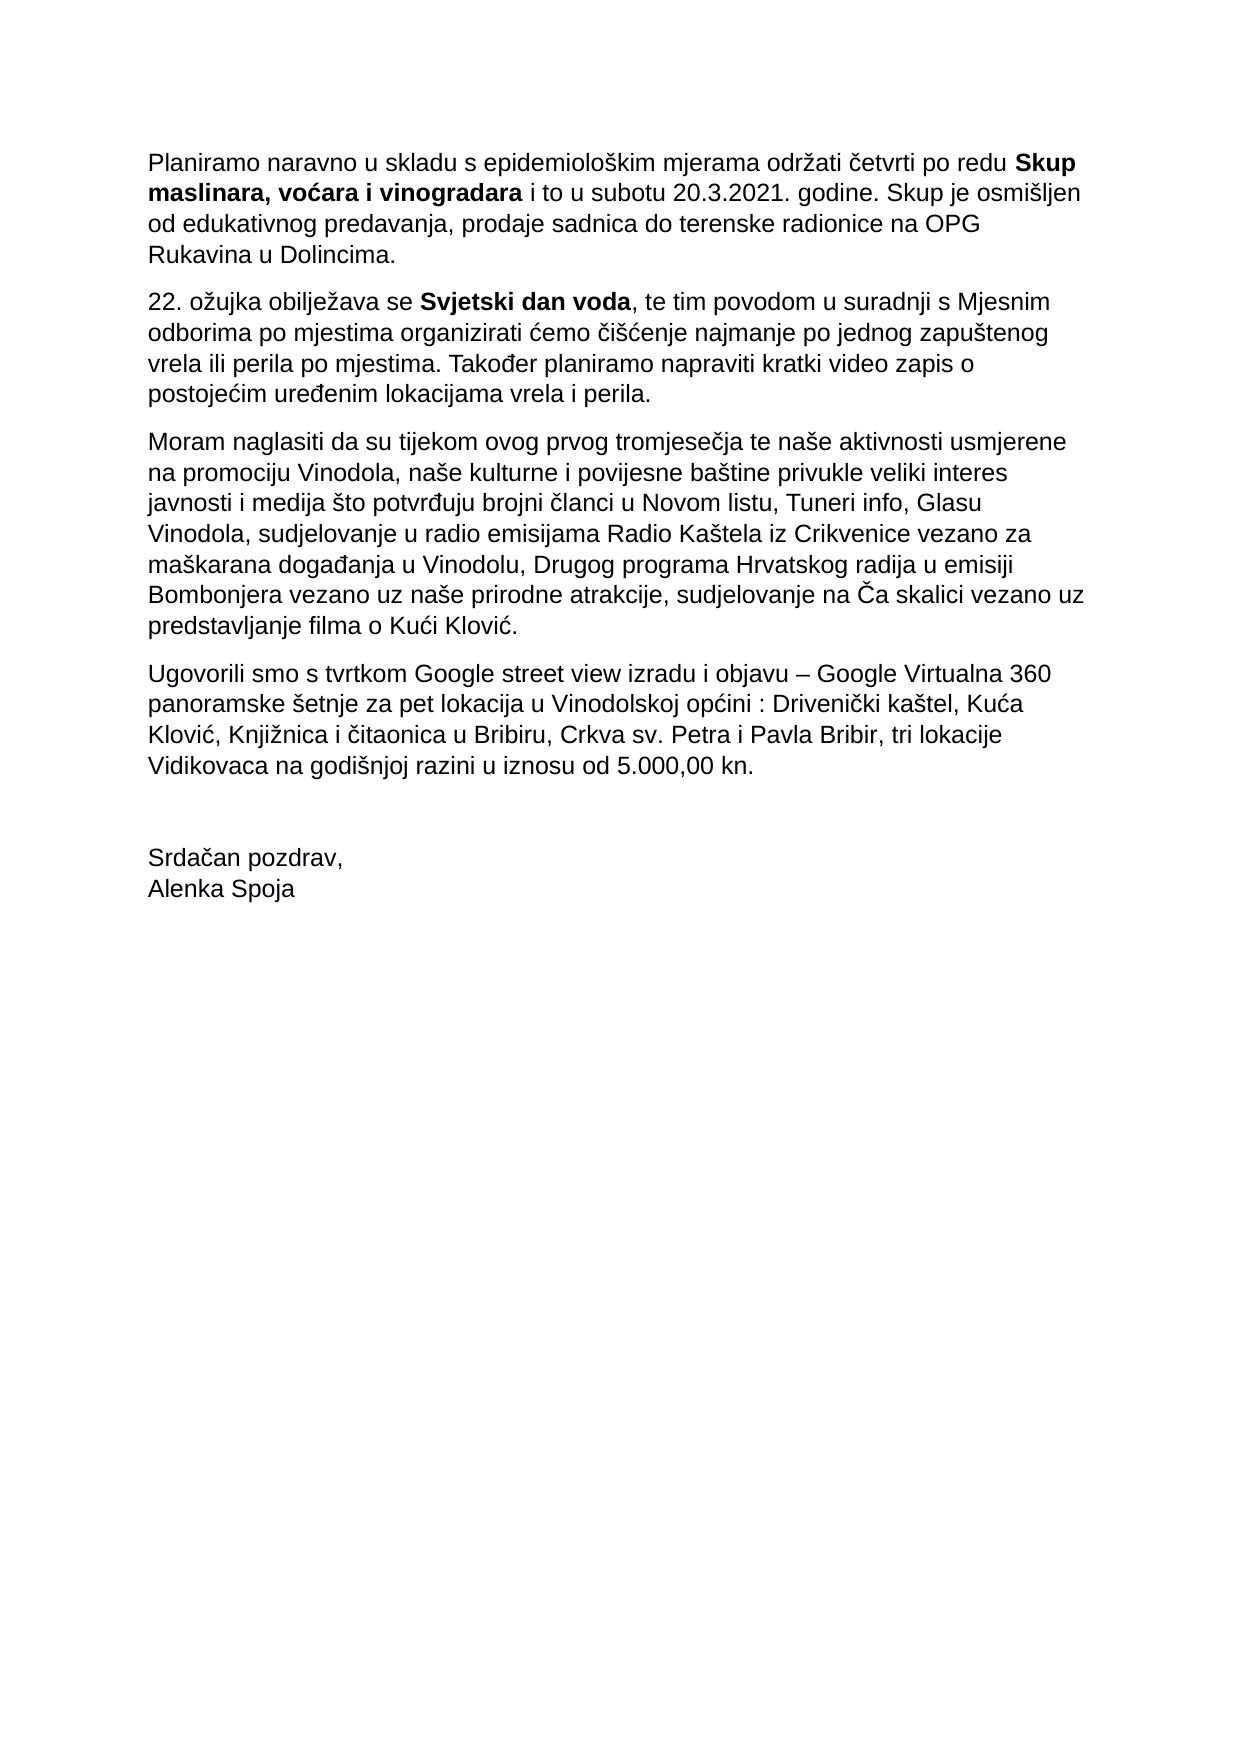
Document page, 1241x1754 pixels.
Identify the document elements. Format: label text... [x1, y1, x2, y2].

text 22. ožujka obilježava se Svjetski dan voda, te tim povodom u suradnji s Mjesnim odborima po mjestima organizirati ćemo čišćenje najmanje po jednog zapuštenog vrela ili perila po mjestima. Također planiramo napraviti kratki video zapis o postojećim uređenim lokacijama vrela i perila. [148, 287, 1093, 408]
text Planiramo naravno u skladu s epidemiološkim mjerama održati četvrti po redu Skup maslinara, voćara i vinogradara i to u subotu 20.3.2021. godine. Skup je osmišljen od edukativnog predavanja, prodaje sadnica do terenske radionice na OPG Rukavina u Dolincima. [148, 148, 1093, 268]
text Ugovorili smo s tvrtkom Google street view izradu i objavu – Google Virtualna 360 panoramske šetnje za pet lokacija u Vinodolskoj općini : Drivenički kaštel, Kuća Klović, Knjižnica i čitaonica u Bribiru, Crkva sv. Petra i Pavla Bribir, tri lokacije Vidikovaca na godišnjoj razini u iznosu od 5.000,00 kn. [148, 658, 1093, 779]
text Moram naglasiti da su tijekom ovog prvog tromjesečja te naše aktivnosti usmjerene na promociju Vinodola, naše kulturne i povijesne baštine privukle veliki interes javnosti i medija što potvrđuju brojni članci u Novom listu, Tuneri info, Glasu Vinodola, sudjelovanje u radio emisijama Radio Kaštela iz Crikvenice vezano za maškarana događanja u Vinodolu, Drugog programa Hrvatskog radija u emisiji Bombonjera vezano uz naše prirodne atrakcije, sudjelovanje na Ča skalici vezano uz predstavljanje filma o Kući Klović. [148, 427, 1093, 640]
text Alenka Spoja [148, 874, 1093, 902]
text Srdačan pozdrav, [148, 843, 1093, 872]
